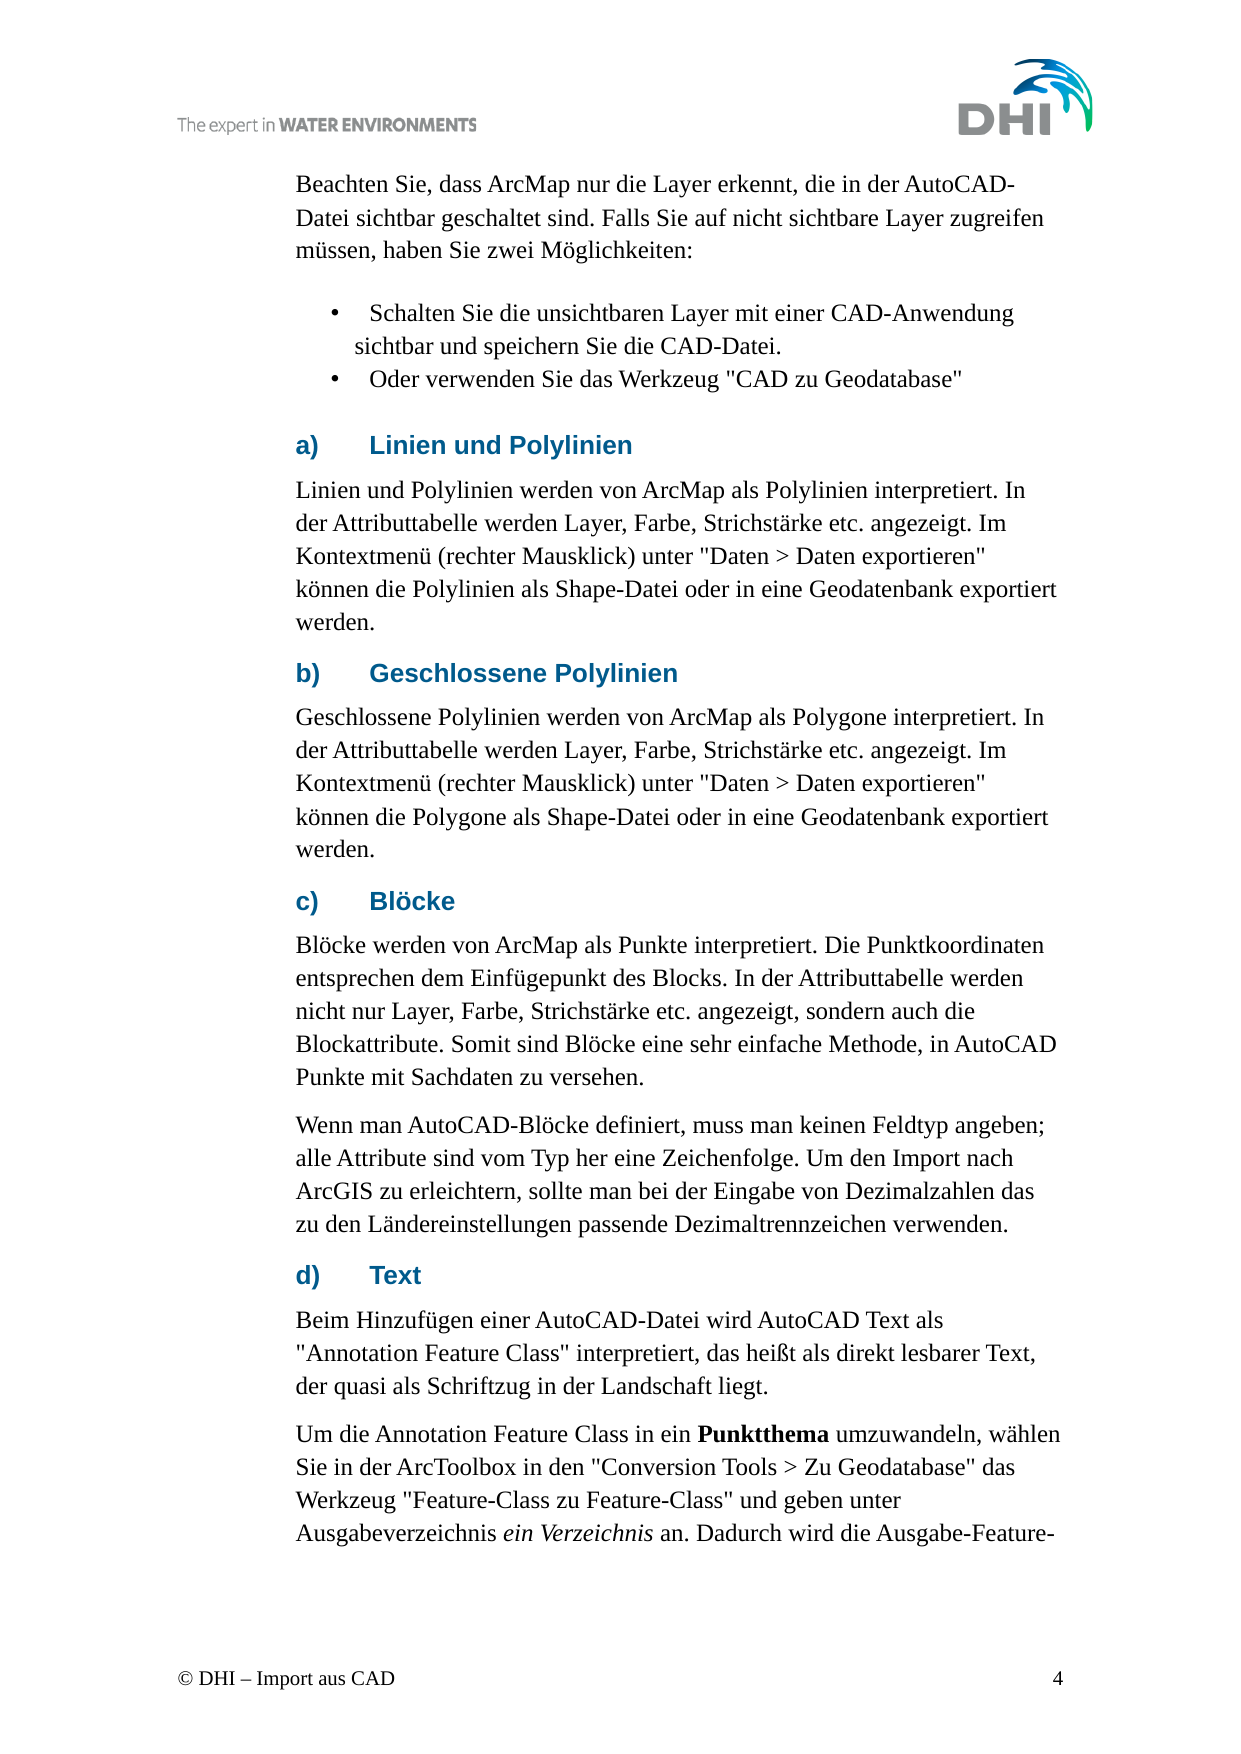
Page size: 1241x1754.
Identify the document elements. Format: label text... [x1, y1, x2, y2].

subtitle Geschlossene Polylinien [295, 657, 1063, 688]
subtitle Text [295, 1260, 1063, 1290]
subtitle Blöcke [295, 885, 1063, 916]
text Beachten Sie, dass ArcMap nur die Layer erkennt, die in der AutoCAD-Datei sichtbar geschaltet sind. Falls Sie auf nicht sichtbare Layer zugreifen müssen, haben Sie zwei Möglichkeiten: [295, 169, 1063, 264]
list Schalten Sie die unsichtbaren Layer mit einer CAD-Anwendung sichtbar und speichern Sie die CAD-Datei. [339, 298, 1063, 360]
subtitle Linien und Polylinien [295, 430, 1063, 460]
text Linien und Polylinien werden von ArcMap als Polylinien interpretiert. In der Attributtabelle werden Layer, Farbe, Strichstärke etc. angezeigt. Im Kontextmenü (rechter Mausklick) unter "Daten > Daten exportieren" können die Polylinien als Shape-Datei oder in eine Geodatenbank exportiert werden. [295, 475, 1063, 636]
picture [958, 59, 1093, 135]
text Blöcke werden von ArcMap als Punkte interpretiert. Die Punktkoordinaten entsprechen dem Einfügepunkt des Blocks. In der Attributtabelle werden nicht nur Layer, Farbe, Strichstärke etc. angezeigt, sondern auch die Blockattribute. Somit sind Blöcke eine sehr einfache Methode, in AutoCAD Punkte mit Sachdaten zu versehen. [295, 930, 1063, 1091]
list Oder verwenden Sie das Werkzeug "CAD zu Geodatabase" [339, 364, 1063, 393]
text Wenn man AutoCAD-Blöcke definiert, muss man keinen Feldtyp angeben; alle Attribute sind vom Typ her eine Zeichenfolge. Um den Import nach ArcGIS zu erleichtern, sollte man bei der Eingabe von Dezimalzahlen das zu den Ländereinstellungen passende Dezimaltrennzeichen verwenden. [295, 1110, 1063, 1238]
picture [177, 117, 477, 135]
text Geschlossene Polylinien werden von ArcMap als Polygone interpretiert. In der Attributtabelle werden Layer, Farbe, Strichstärke etc. angezeigt. Im Kontextmenü (rechter Mausklick) unter "Daten > Daten exportieren" können die Polygone als Shape-Datei oder in eine Geodatenbank exportiert werden. [295, 702, 1063, 863]
text Beim Hinzufügen einer AutoCAD-Datei wird AutoCAD Text als "Annotation Feature Class" interpretiert, das heißt als direkt lesbarer Text, der quasi als Schriftzug in der Landschaft liegt. [295, 1305, 1063, 1400]
text Um die Annotation Feature Class in ein Punktthema umzuwandeln, wählen Sie in der ArcToolbox in den "Conversion Tools > Zu Geodatabase" das Werkzeug "Feature-Class zu Feature-Class" und geben unter Ausgabeverzeichnis ein Verzeichnis an. Dadurch wird die Ausgabe-Feature- [295, 1419, 1063, 1547]
